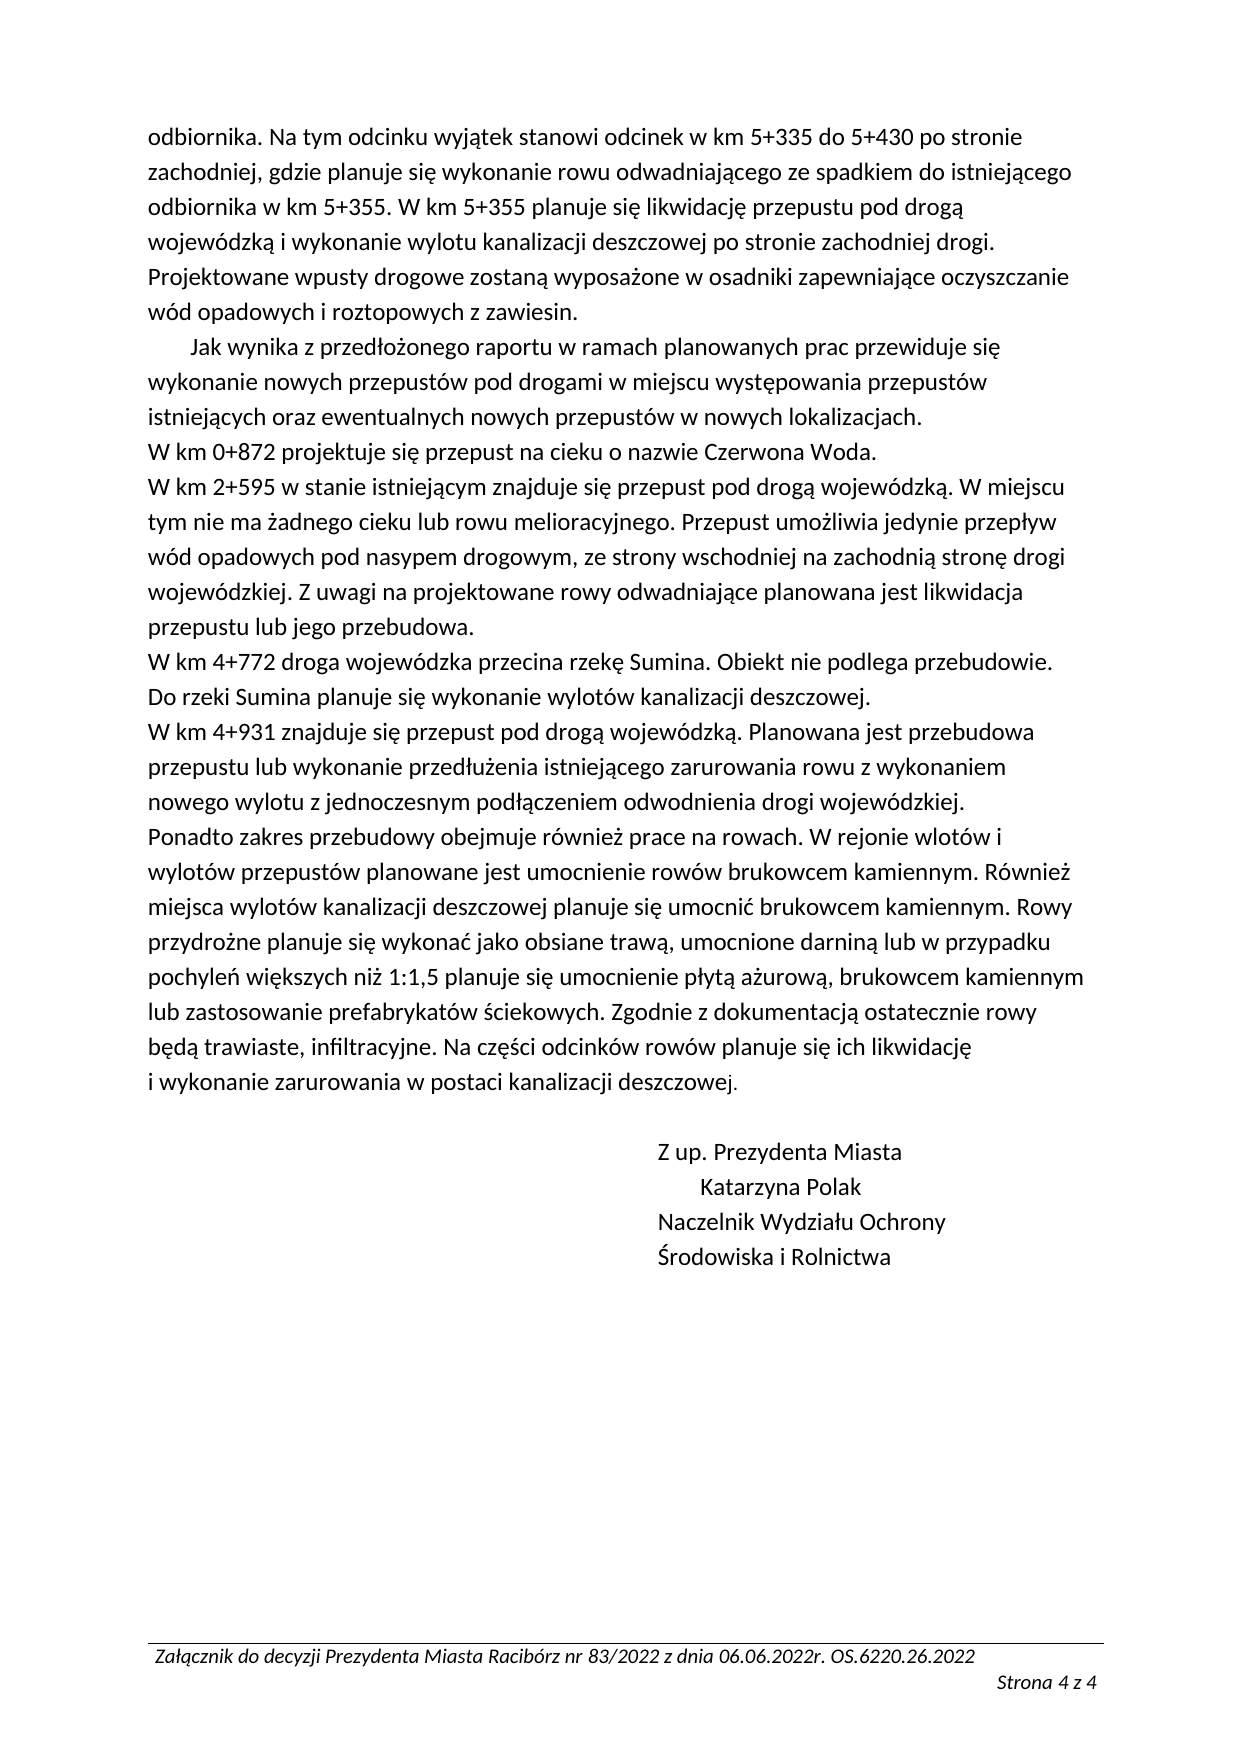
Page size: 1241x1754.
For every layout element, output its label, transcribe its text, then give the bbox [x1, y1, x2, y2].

text lub zastosowanie prefabrykatów ściekowych. Zgodnie z dokumentacją ostatecznie rowy [148, 996, 1093, 1027]
text przepustu lub wykonanie przedłużenia istniejącego zarurowania rowu z wykonaniem nowego wylotu z jednoczesnym podłączeniem odwodnienia drogi wojewódzkiej. [148, 751, 1093, 817]
text Projektowane wpusty drogowe zostaną wyposażone w osadniki zapewniające oczyszczanie [148, 261, 1093, 292]
text odbiornika. Na tym odcinku wyjątek stanowi odcinek w km 5+335 do 5+430 po stronie zachodniej, gdzie planuje się wykonanie rowu odwadniającego ze spadkiem do istniejącego odbiornika w km 5+355. W km 5+355 planuje się likwidację przepustu pod drogą wojewódzką i wykonanie wylotu kanalizacji deszczowej po stronie zachodniej drogi. [148, 121, 1093, 257]
text i wykonanie zarurowania w postaci kanalizacji deszczowej. [148, 1066, 1093, 1097]
text Katarzyna Polak Naczelnik Wydziału Ochrony Środowiska i Rolnictwa [148, 1171, 1093, 1272]
text przydrożne planuje się wykonać jako obsiane trawą, umocnione darniną lub w przypadku [148, 926, 1093, 957]
text Do rzeki Sumina planuje się wykonanie wylotów kanalizacji deszczowej. [148, 681, 1093, 712]
text W km 4+772 droga wojewódzka przecina rzekę Sumina. Obiekt nie podlega przebudowie. [148, 646, 1093, 677]
text będą trawiaste, infiltracyjne. Na części odcinków rowów planuje się ich likwidację [148, 1031, 1093, 1062]
text pochyleń większych niż 1:1,5 planuje się umocnienie płytą ażurową, brukowcem kamiennym [148, 961, 1093, 992]
text przepustu lub jego przebudowa. [148, 611, 1093, 642]
text tym nie ma żadnego cieku lub rowu melioracyjnego. Przepust umożliwia jedynie przepływ [148, 506, 1093, 537]
text wód opadowych i roztopowych z zawiesin. [148, 296, 1093, 327]
text wód opadowych pod nasypem drogowym, ze strony wschodniej na zachodnią stronę drogi [148, 541, 1093, 572]
text W km 4+931 znajduje się przepust pod drogą wojewódzką. Planowana jest przebudowa [148, 716, 1093, 747]
text Ponadto zakres przebudowy obejmuje również prace na rowach. W rejonie wlotów i wylotów przepustów planowane jest umocnienie rowów brukowcem kamiennym. Również miejsca wylotów kanalizacji deszczowej planuje się umocnić brukowcem kamiennym. Rowy [148, 821, 1093, 922]
text W km 2+595 w stanie istniejącym znajduje się przepust pod drogą wojewódzką. W miejscu [148, 471, 1093, 502]
text wojewódzkiej. Z uwagi na projektowane rowy odwadniające planowana jest likwidacja [148, 576, 1093, 607]
text W km 0+872 projektuje się przepust na cieku o nazwie Czerwona Woda. [148, 436, 1093, 467]
text Z up. Prezydenta Miasta [148, 1136, 1093, 1167]
text Jak wynika z przedłożonego raportu w ramach planowanych prac przewiduje się wykonanie nowych przepustów pod drogami w miejscu występowania przepustów istniejących oraz ewentualnych nowych przepustów w nowych lokalizacjach. [148, 331, 1093, 432]
